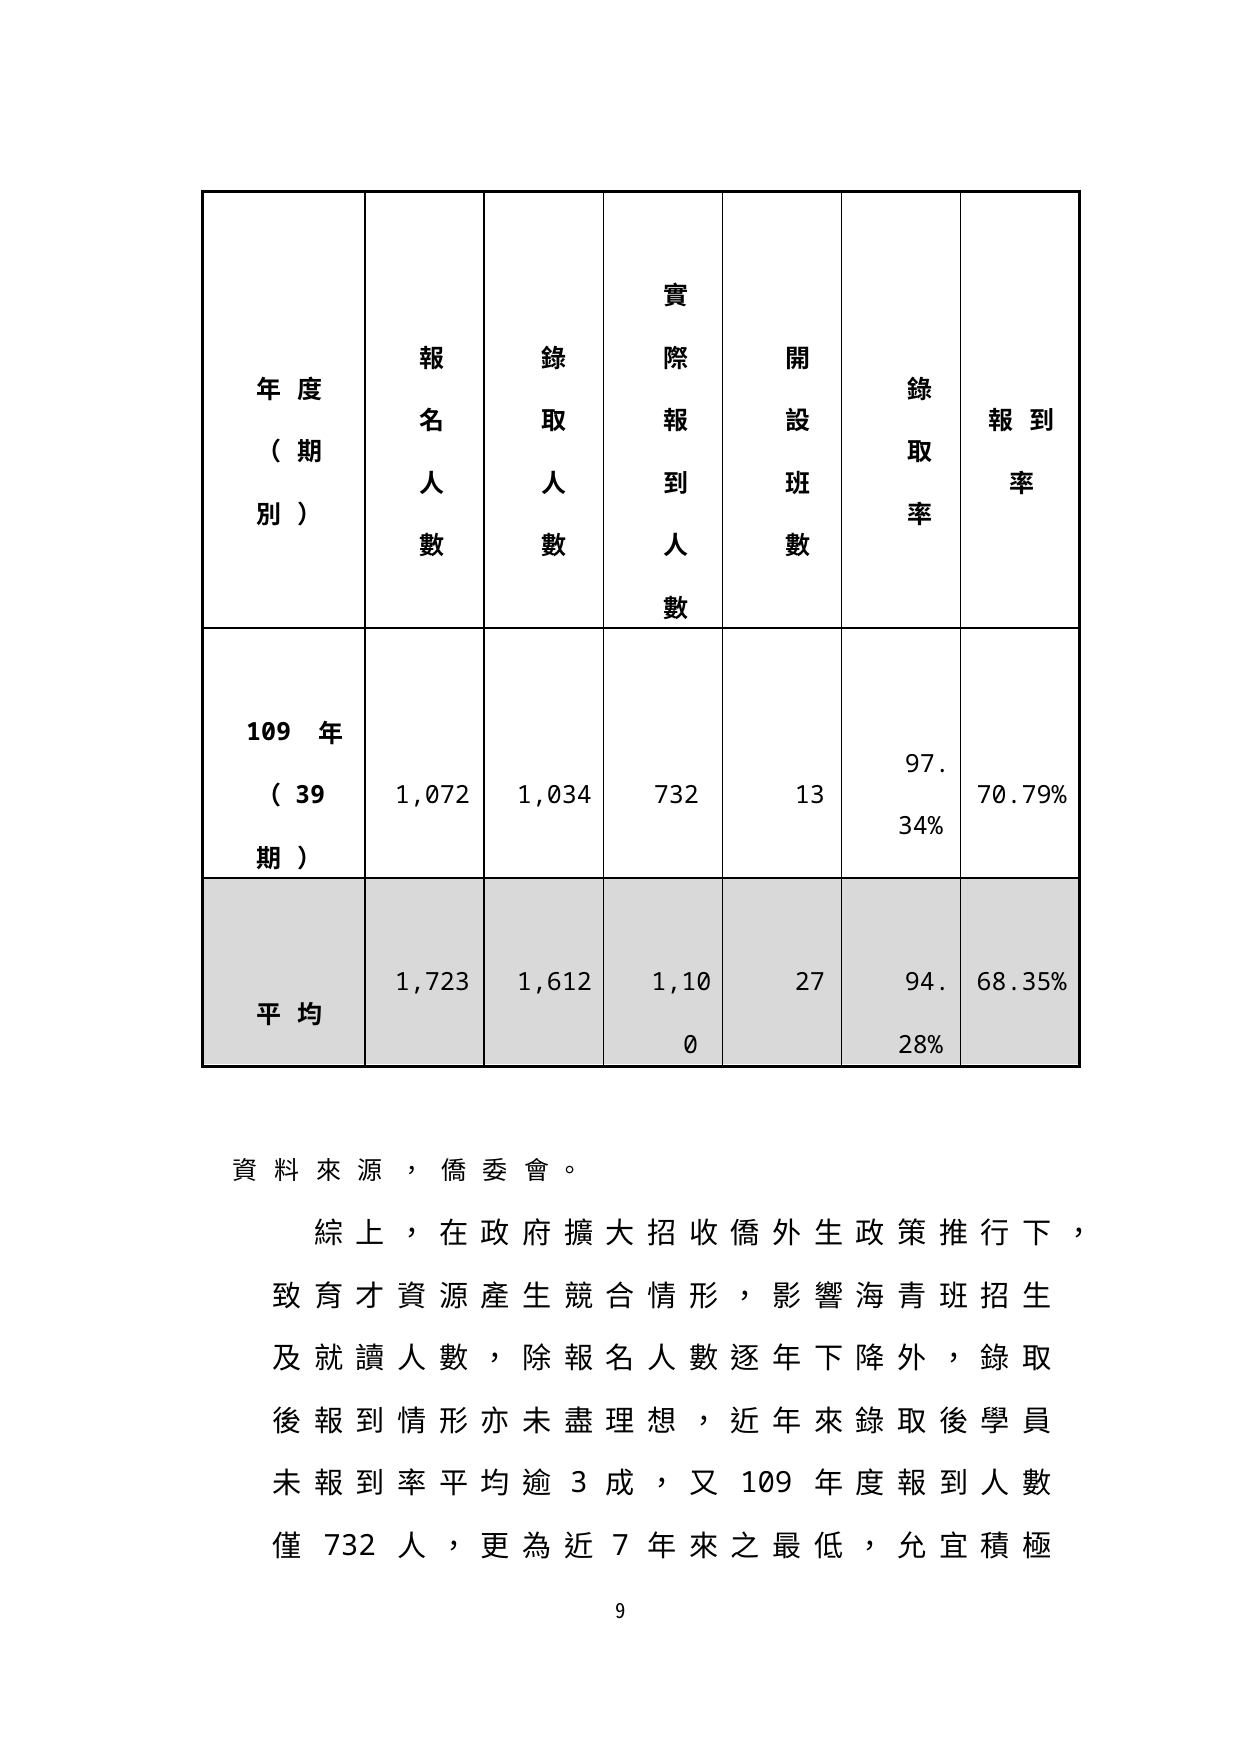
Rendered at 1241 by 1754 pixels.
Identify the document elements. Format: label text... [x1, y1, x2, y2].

table_cell 94.28% [842, 879, 960, 1064]
table_header 報到率 [961, 193, 1078, 627]
table_cell 1,100 [604, 879, 722, 1064]
table_cell 1,723 [366, 879, 483, 1064]
table_header 年度 （期別） [204, 193, 364, 627]
table_cell 97.34% [842, 629, 960, 877]
text 資料來源，僑委會。 [191, 1127, 1058, 1189]
table_header 報名人數 [366, 193, 483, 627]
table_cell 1,612 [485, 879, 603, 1064]
table_header 開設班數 [723, 193, 841, 627]
table_cell 732 [604, 629, 722, 877]
table_header 錄取率 [842, 193, 960, 627]
table_header 實際報到人數 [604, 193, 722, 627]
table_cell 1,072 [366, 629, 483, 877]
table_cell 70.79% [961, 629, 1078, 877]
table_cell 68.35% [961, 879, 1078, 1064]
table_cell 109年 （39期） [204, 629, 364, 877]
table_cell 平均 [204, 879, 364, 1064]
table_cell 1,034 [485, 629, 603, 877]
table_cell 27 [723, 879, 841, 1064]
table_header 錄取人數 [485, 193, 603, 627]
table_cell 13 [723, 629, 841, 877]
text 綜上，在政府擴大招收僑外生政策推行下，致育才資源產生競合情形，影響海青班招生及就讀人數，除報名人數逐年下降外，錄取後報到情形亦未盡理想，近年來錄取後學員未報到率平均逾3成，又109年度報到人數僅732人，更為近7年來之最低，允宜積極研議調整學程安排，俾妥適配置僑教資源。 [242, 1189, 1058, 1564]
